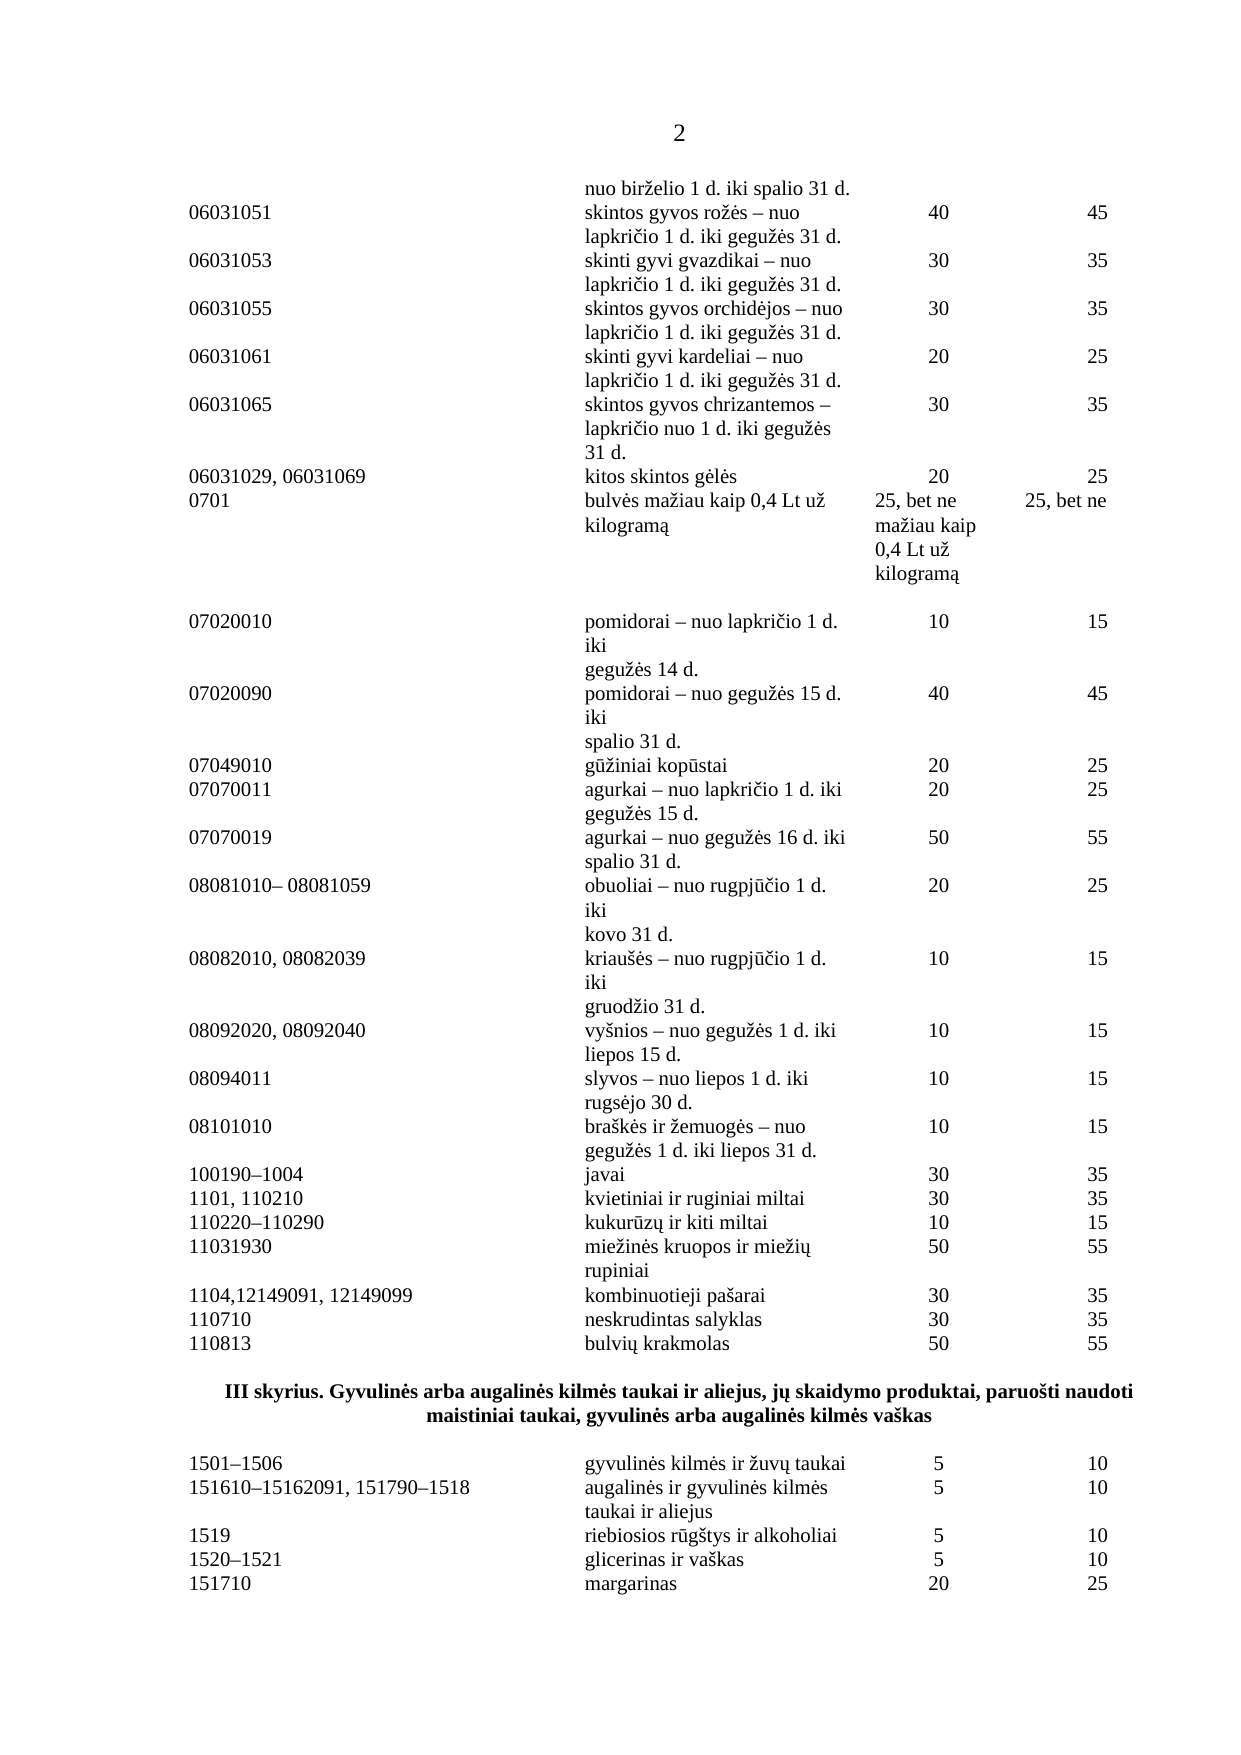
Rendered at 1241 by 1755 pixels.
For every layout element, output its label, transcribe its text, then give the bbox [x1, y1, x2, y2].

table_cell kitos skintos gėlės [573, 464, 863, 488]
table_cell margarinas [573, 1571, 863, 1595]
table_cell 35 [1014, 1283, 1181, 1307]
table_cell 50 [864, 1234, 1014, 1282]
table_cell skinti gyvi gvazdikai – nuo lapkričio 1 d. iki gegužės 31 d. [573, 248, 863, 296]
table_cell 110813 [177, 1331, 573, 1355]
table_cell 0701 [177, 489, 573, 585]
table_cell [1014, 176, 1181, 200]
table_cell 45 [1014, 200, 1181, 248]
table_cell kriaušės – nuo rugpjūčio 1 d. iki gruodžio 31 d. [573, 946, 863, 1018]
table_cell 20 [864, 344, 1014, 392]
table_cell pomidorai – nuo gegužės 15 d. iki spalio 31 d. [573, 681, 863, 753]
table_cell 10 [864, 1018, 1014, 1066]
table_cell 06031065 [177, 392, 573, 464]
table_cell augalinės ir gyvulinės kilmės taukai ir aliejus [573, 1475, 863, 1523]
table_cell 5 [864, 1547, 1014, 1571]
table_cell 25 [1014, 344, 1181, 392]
table_cell bulvių krakmolas [573, 1331, 863, 1355]
table_cell slyvos – nuo liepos 1 d. iki rugsėjo 30 d. [573, 1066, 863, 1114]
table_cell bulvės mažiau kaip 0,4 Lt už kilogramą [573, 489, 863, 585]
table_cell glicerinas ir vaškas [573, 1547, 863, 1571]
table_cell [864, 585, 1014, 609]
table_cell riebiosios rūgštys ir alkoholiai [573, 1523, 863, 1547]
table_cell 08082010, 08082039 [177, 946, 573, 1018]
table_cell kvietiniai ir ruginiai miltai [573, 1186, 863, 1210]
table_cell 1101, 110210 [177, 1186, 573, 1210]
table_cell obuoliai – nuo rugpjūčio 1 d. iki kovo 31 d. [573, 874, 863, 946]
table_cell 10 [1014, 1523, 1181, 1547]
table_cell 35 [1014, 1162, 1181, 1186]
table_cell 15 [1014, 609, 1181, 681]
table_cell 55 [1014, 1331, 1181, 1355]
table_cell 35 [1014, 1186, 1181, 1210]
table_cell kukurūzų ir kiti miltai [573, 1210, 863, 1234]
table_cell 110710 [177, 1307, 573, 1331]
table_cell [573, 1427, 863, 1451]
table_cell 1104,12149091, 12149099 [177, 1283, 573, 1307]
table_cell 07070019 [177, 825, 573, 873]
table_cell 15 [1014, 1114, 1181, 1162]
table_cell 07020010 [177, 609, 573, 681]
table_cell neskrudintas salyklas [573, 1307, 863, 1331]
table_cell 55 [1014, 1234, 1181, 1282]
table_cell 151610–15162091, 151790–1518 [177, 1475, 573, 1523]
table_cell [177, 585, 573, 609]
table_cell 10 [864, 1114, 1014, 1162]
table_cell skinti gyvi kardeliai – nuo lapkričio 1 d. iki gegužės 31 d. [573, 344, 863, 392]
table_cell 25 [1014, 464, 1181, 488]
table_cell 30 [864, 1307, 1014, 1331]
table_cell gūžiniai kopūstai [573, 753, 863, 777]
table_cell 08092020, 08092040 [177, 1018, 573, 1066]
table_cell kombinuotieji pašarai [573, 1283, 863, 1307]
table_cell [1014, 585, 1181, 609]
table_cell [573, 1355, 863, 1379]
table_cell 5 [864, 1451, 1014, 1475]
table_cell pomidorai – nuo lapkričio 1 d. iki gegužės 14 d. [573, 609, 863, 681]
table_cell 10 [864, 946, 1014, 1018]
table_cell [177, 1355, 573, 1379]
table_cell [177, 1427, 573, 1451]
table_cell 30 [864, 296, 1014, 344]
table_cell 35 [1014, 392, 1181, 464]
table_cell 15 [1014, 1066, 1181, 1114]
table_cell 20 [864, 464, 1014, 488]
table_cell 10 [1014, 1451, 1181, 1475]
table_cell [864, 1355, 1014, 1379]
table_cell 25 [1014, 777, 1181, 825]
table_cell 30 [864, 1162, 1014, 1186]
table_cell 06031061 [177, 344, 573, 392]
table_cell [1014, 1427, 1181, 1451]
table_cell nuo birželio 1 d. iki spalio 31 d. [573, 176, 863, 200]
table_cell 50 [864, 1331, 1014, 1355]
table_cell 11031930 [177, 1234, 573, 1282]
table_cell 30 [864, 392, 1014, 464]
table_cell 30 [864, 248, 1014, 296]
table_cell 25, bet ne mažiau kaip 0,4 Lt už kilogramą [864, 489, 1014, 585]
table_cell 07070011 [177, 777, 573, 825]
table_cell 1501–1506 [177, 1451, 573, 1475]
table_cell III skyrius. Gyvulinės arba augalinės kilmės taukai ir aliejus, jų skaidymo produktai, paruošti naudoti maistiniai taukai, gyvulinės arba augalinės kilmės vaškas [177, 1379, 1181, 1427]
table_cell 25 [1014, 1571, 1181, 1595]
table_cell braškės ir žemuogės – nuo gegužės 1 d. iki liepos 31 d. [573, 1114, 863, 1162]
table_cell 15 [1014, 946, 1181, 1018]
table_cell [1014, 1355, 1181, 1379]
table_cell 40 [864, 681, 1014, 753]
table_cell 20 [864, 777, 1014, 825]
table_cell agurkai – nuo lapkričio 1 d. iki gegužės 15 d. [573, 777, 863, 825]
table_cell 100190–1004 [177, 1162, 573, 1186]
table_cell skintos gyvos orchidėjos – nuo lapkričio 1 d. iki gegužės 31 d. [573, 296, 863, 344]
table_cell 20 [864, 753, 1014, 777]
table_cell vyšnios – nuo gegužės 1 d. iki liepos 15 d. [573, 1018, 863, 1066]
table_cell [864, 1427, 1014, 1451]
table_cell 35 [1014, 248, 1181, 296]
table_cell 07049010 [177, 753, 573, 777]
table_cell 10 [864, 609, 1014, 681]
table_cell 30 [864, 1186, 1014, 1210]
table_cell javai [573, 1162, 863, 1186]
table_cell 15 [1014, 1210, 1181, 1234]
table_cell 45 [1014, 681, 1181, 753]
table_cell 08101010 [177, 1114, 573, 1162]
table_cell 35 [1014, 1307, 1181, 1331]
table_cell 25 [1014, 874, 1181, 946]
table_cell agurkai – nuo gegužės 16 d. iki spalio 31 d. [573, 825, 863, 873]
table_cell 06031029, 06031069 [177, 464, 573, 488]
table_cell skintos gyvos rožės – nuo lapkričio 1 d. iki gegužės 31 d. [573, 200, 863, 248]
table_cell 20 [864, 1571, 1014, 1595]
table_cell [177, 176, 573, 200]
table_cell [573, 585, 863, 609]
table_cell 30 [864, 1283, 1014, 1307]
table_cell [864, 176, 1014, 200]
table_cell 20 [864, 874, 1014, 946]
table_cell 35 [1014, 296, 1181, 344]
table_cell 08094011 [177, 1066, 573, 1114]
table_cell 50 [864, 825, 1014, 873]
table_cell miežinės kruopos ir miežių rupiniai [573, 1234, 863, 1282]
table_cell 151710 [177, 1571, 573, 1595]
table_cell 55 [1014, 825, 1181, 873]
table_cell 08081010– 08081059 [177, 874, 573, 946]
table_cell 5 [864, 1475, 1014, 1523]
table_cell 40 [864, 200, 1014, 248]
table_cell 25, bet ne [1014, 489, 1181, 585]
table_cell 25 [1014, 753, 1181, 777]
table_cell 07020090 [177, 681, 573, 753]
table_cell gyvulinės kilmės ir žuvų taukai [573, 1451, 863, 1475]
table_cell skintos gyvos chrizantemos – lapkričio nuo 1 d. iki gegužės 31 d. [573, 392, 863, 464]
table_cell 06031051 [177, 200, 573, 248]
table_cell 1520–1521 [177, 1547, 573, 1571]
table_cell 10 [864, 1210, 1014, 1234]
table_cell 1519 [177, 1523, 573, 1547]
table_cell 10 [864, 1066, 1014, 1114]
table_cell 5 [864, 1523, 1014, 1547]
table_cell 06031055 [177, 296, 573, 344]
table_cell 10 [1014, 1547, 1181, 1571]
table_cell 15 [1014, 1018, 1181, 1066]
table_cell 06031053 [177, 248, 573, 296]
table_cell 10 [1014, 1475, 1181, 1523]
table_cell 110220–110290 [177, 1210, 573, 1234]
